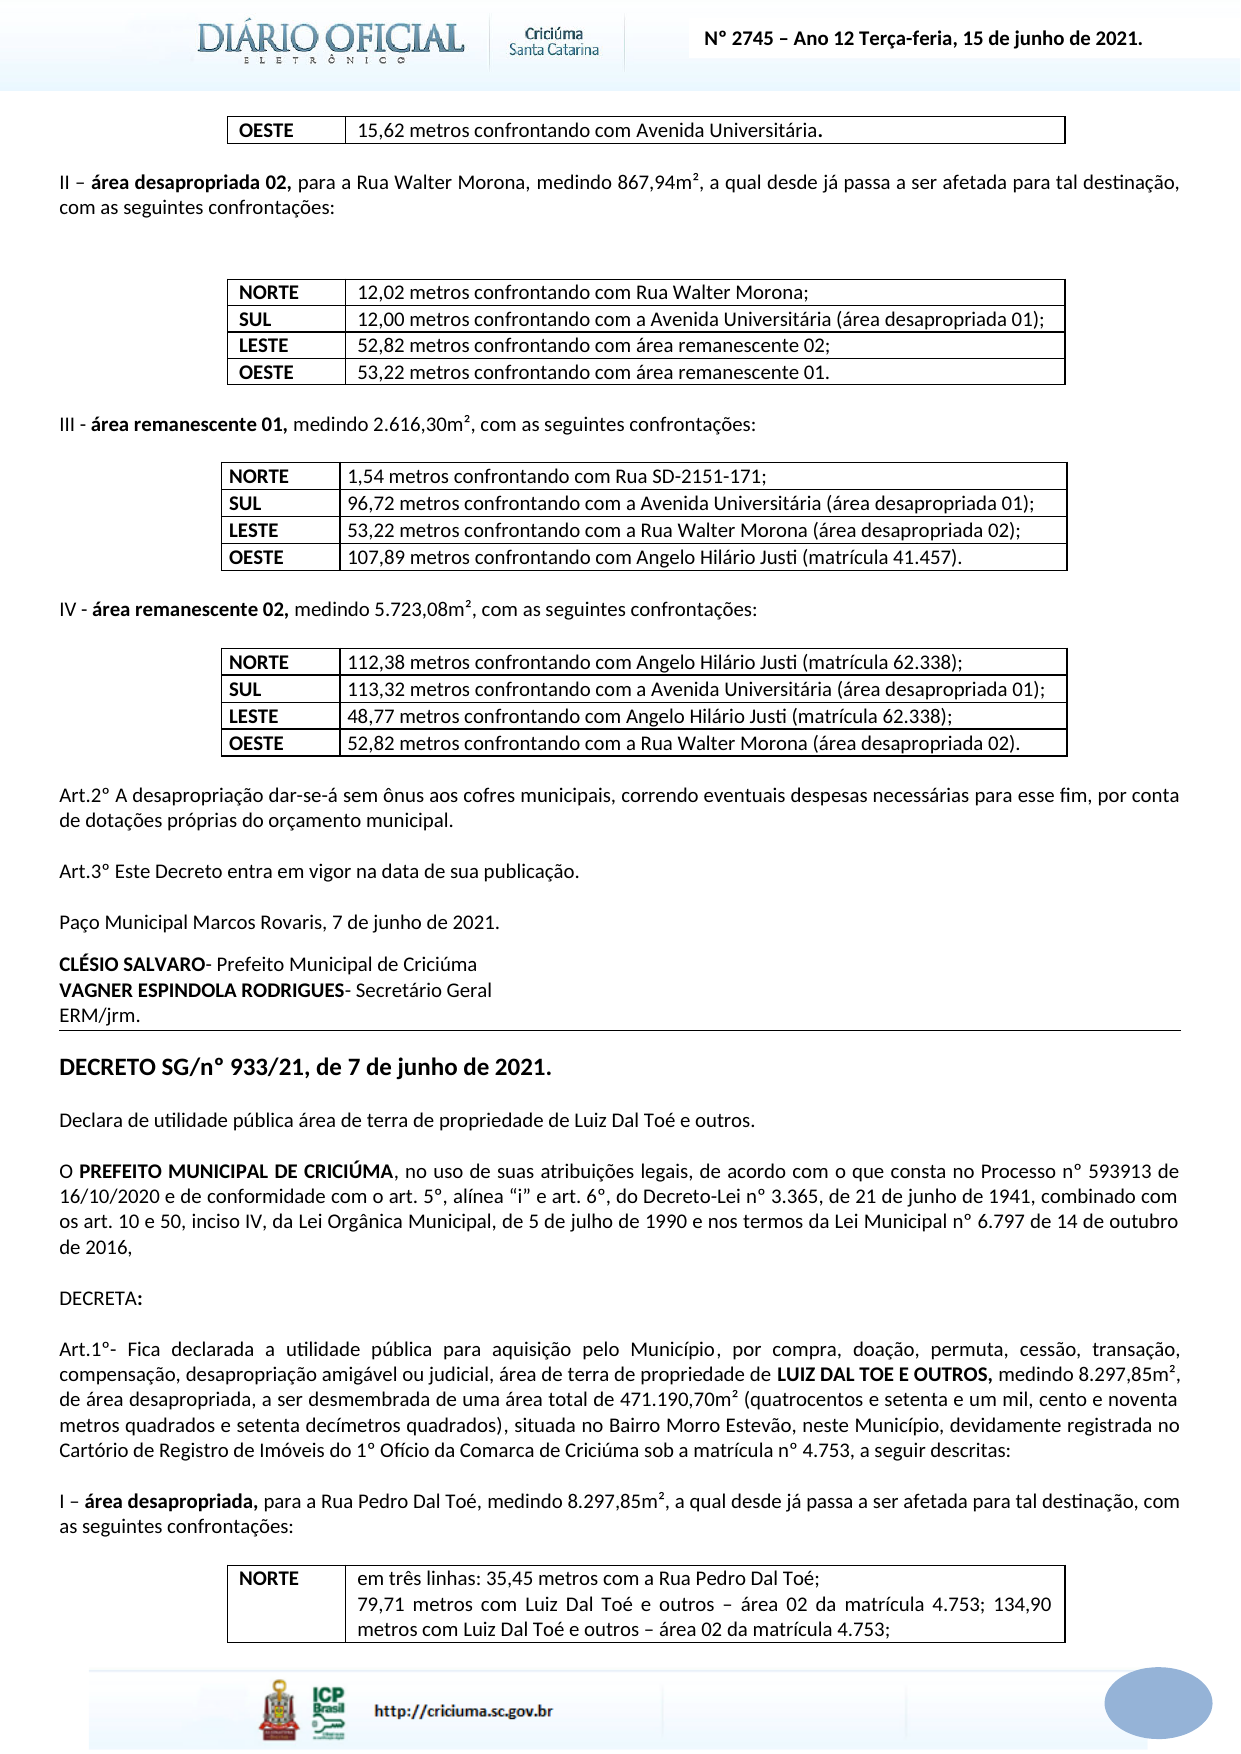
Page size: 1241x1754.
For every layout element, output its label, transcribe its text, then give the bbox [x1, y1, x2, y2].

text II – área desapropriada 02, para a Rua Walter Morona, medindo 867,94m², a qual desde já passa a ser afetada para tal destinação, com as seguintes confrontações: [59, 169, 1181, 220]
table_cell LESTE [228, 333, 345, 358]
table_header 112,38 metros confrontando com Angelo Hilário Justi (matrícula 62.338); [341, 649, 1066, 674]
table_header em três linhas: 35,45 metros com a Rua Pedro Dal Toé; 79,71 metros com Luiz Dal Toé e outros – área 02 da matrícula 4.753; 134,90 metros com Luiz Dal Toé e outros – área 02 da matrícula 4.753; [346, 1566, 1064, 1642]
text Art.1º- Fica declarada a utilidade pública para aquisição pelo Município, por compra, doação, permuta, cessão, transação, compensação, desapropriação amigável ou judicial, área de terra de propriedade de LUIZ DAL TOE E OUTROS, medindo 8.297,85m², de área desapropriada, a ser desmembrada de uma área total de 471.190,70m² (quatrocentos e setenta e um mil, cento e noventa metros quadrados e setenta decímetros quadrados), situada no Bairro Morro Estevão, neste Município, devidamente registrada no Cartório de Registro de Imóveis do 1º Ofício da Comarca de Criciúma sob a matrícula nº 4.753, a seguir descritas: [59, 1336, 1181, 1463]
table_header NORTE [222, 463, 339, 489]
table_header NORTE [228, 1566, 345, 1642]
table_cell 53,22 metros confrontando com área remanescente 01. [346, 359, 1064, 384]
table_cell SUL [228, 306, 345, 331]
table_header 1,54 metros confrontando com Rua SD-2151-171; [341, 463, 1066, 489]
table_cell OESTE [222, 730, 339, 755]
text IV - área remanescente 02, medindo 5.723,08m², com as seguintes confrontações: [59, 597, 1181, 622]
text ERM/jrm. [59, 1002, 1181, 1030]
text III - área remanescente 01, medindo 2.616,30m², com as seguintes confrontações: [59, 411, 1181, 436]
table_cell 52,82 metros confrontando com a Rua Walter Morona (área desapropriada 02). [341, 730, 1066, 755]
text VAGNER ESPINDOLA RODRIGUES- Secretário Geral [59, 977, 1181, 1002]
table_header NORTE [222, 649, 339, 674]
table_cell OESTE [228, 359, 345, 384]
table_cell OESTE [222, 544, 339, 569]
table_cell 52,82 metros confrontando com área remanescente 02; [346, 333, 1064, 358]
table_cell OESTE [228, 117, 345, 142]
table_cell 113,32 metros confrontando com a Avenida Universitária (área desapropriada 01); [341, 676, 1066, 701]
table_cell SUL [222, 490, 339, 516]
table_header NORTE [228, 280, 345, 305]
table_cell 12,00 metros confrontando com a Avenida Universitária (área desapropriada 01); [346, 306, 1064, 331]
table_cell SUL [222, 676, 339, 701]
text I – área desapropriada, para a Rua Pedro Dal Toé, medindo 8.297,85m², a qual desde já passa a ser afetada para tal destinação, com as seguintes confrontações: [59, 1488, 1181, 1539]
text Paço Municipal Marcos Rovaris, 7 de junho de 2021. [59, 909, 1181, 935]
text Declara de utilidade pública área de terra de propriedade de Luiz Dal Toé e outros. [59, 1107, 1181, 1132]
table_cell 107,89 metros confrontando com Angelo Hilário Justi (matrícula 41.457). [341, 544, 1066, 569]
table_cell 96,72 metros confrontando com a Avenida Universitária (área desapropriada 01); [341, 490, 1066, 516]
table_header 12,02 metros confrontando com Rua Walter Morona; [346, 280, 1064, 305]
text O PREFEITO MUNICIPAL DE CRICIÚMA, no uso de suas atribuições legais, de acordo com o que consta no Processo nº 593913 de 16/10/2020 e de conformidade com o art. 5º, alínea “i” e art. 6º, do Decreto-Lei nº 3.365, de 21 de junho de 1941, combinado com os art. 10 e 50, inciso IV, da Lei Orgânica Municipal, de 5 de julho de 1990 e nos termos da Lei Municipal nº 6.797 de 14 de outubro de 2016, [59, 1158, 1181, 1259]
table_cell 48,77 metros confrontando com Angelo Hilário Justi (matrícula 62.338); [341, 703, 1066, 728]
table_cell 15,62 metros confrontando com Avenida Universitária. [346, 117, 1064, 142]
text CLÉSIO SALVARO- Prefeito Municipal de Criciúma [59, 951, 1181, 977]
table_cell LESTE [222, 703, 339, 728]
table_cell LESTE [222, 517, 339, 543]
text DECRETA: [59, 1285, 1181, 1310]
text DECRETO SG/nº 933/21, de 7 de junho de 2021. [59, 1051, 1181, 1082]
text Art.2º A desapropriação dar-se-á sem ônus aos cofres municipais, correndo eventuais despesas necessárias para esse fim, por conta de dotações próprias do orçamento municipal. [59, 782, 1181, 833]
text Art.3º Este Decreto entra em vigor na data de sua publicação. [59, 858, 1181, 884]
table_cell 53,22 metros confrontando com a Rua Walter Morona (área desapropriada 02); [341, 517, 1066, 543]
